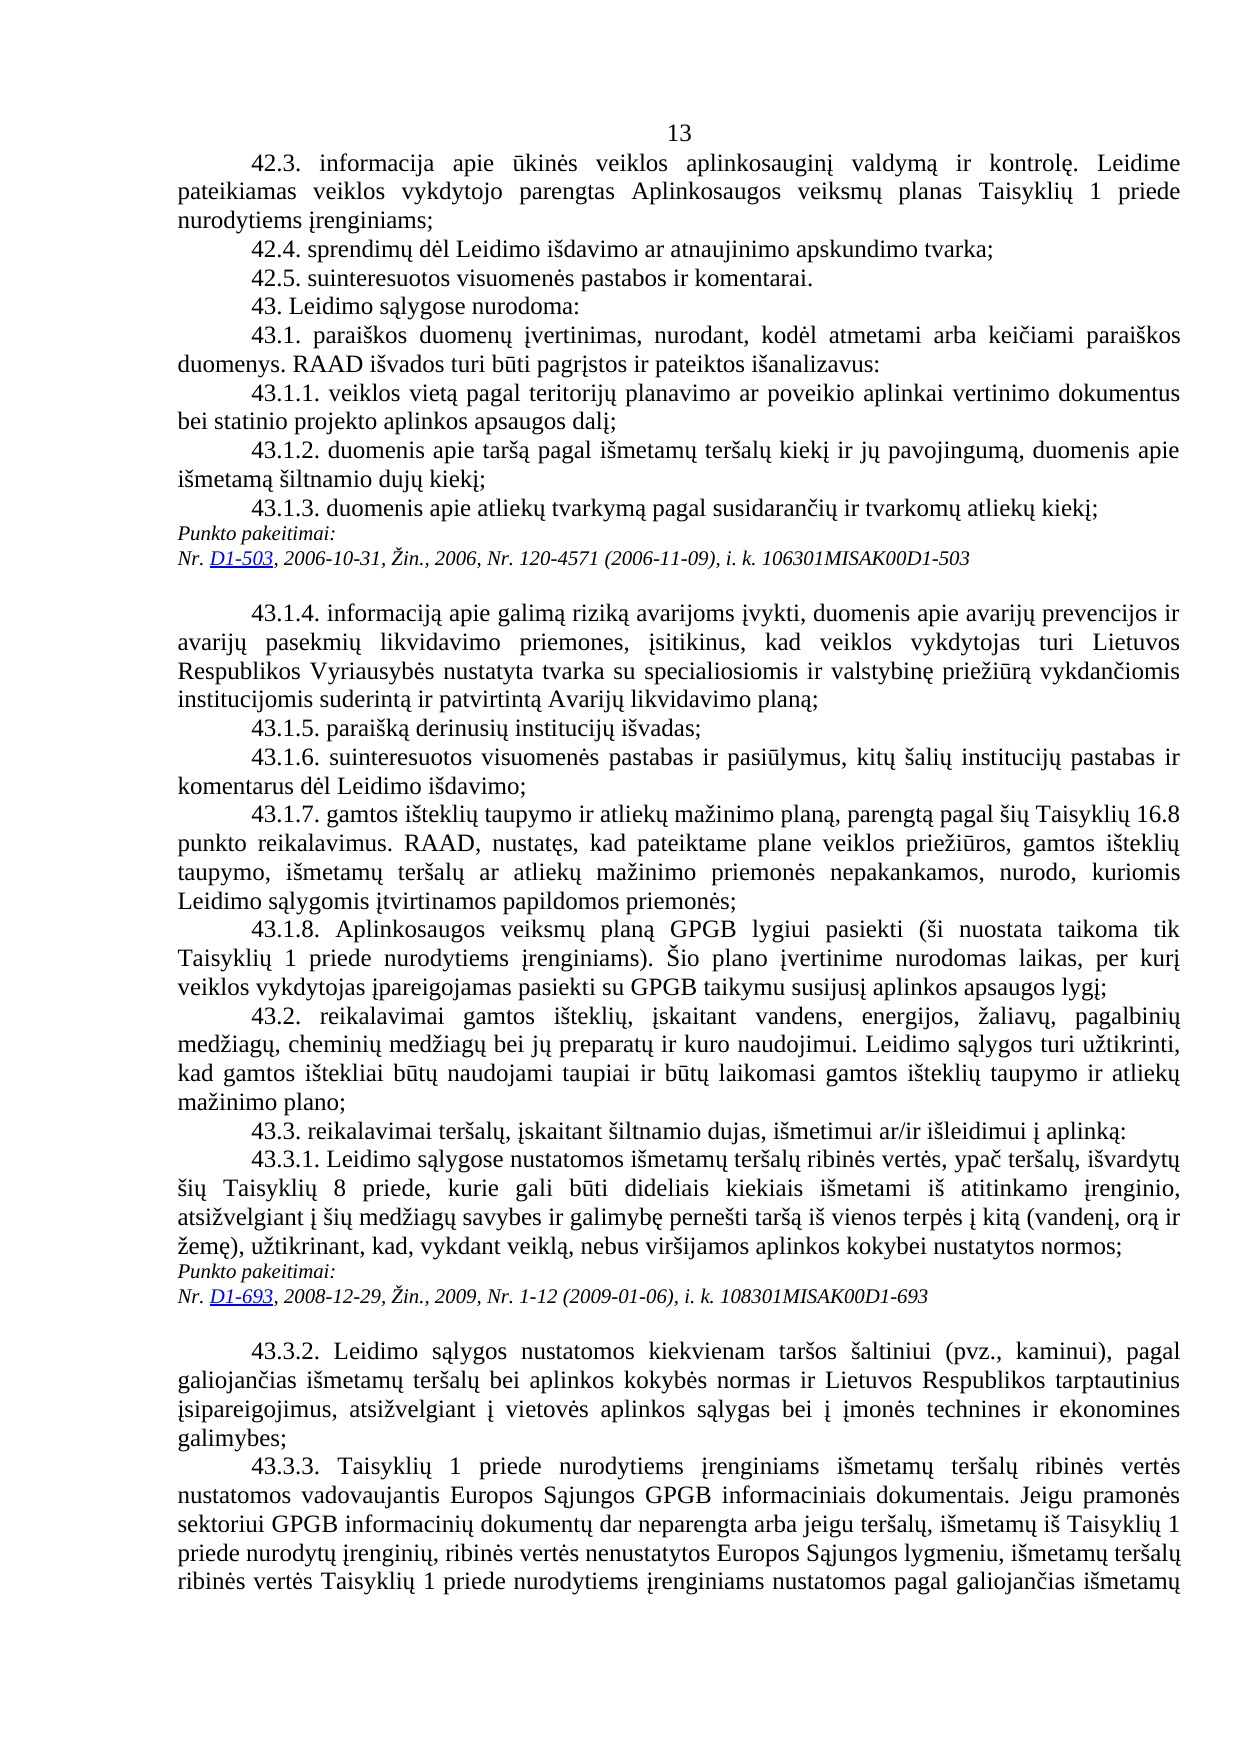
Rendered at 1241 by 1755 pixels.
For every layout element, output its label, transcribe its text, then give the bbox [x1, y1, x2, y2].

text 43.1.1. veiklos vietą pagal teritorijų planavimo ar poveikio aplinkai vertinimo dokumentus bei statinio projekto aplinkos apsaugos dalį; [177, 378, 1181, 435]
text 43.3.2. Leidimo sąlygos nustatomos kiekvienam taršos šaltiniui (pvz., kaminui), pagal galiojančias išmetamų teršalų bei aplinkos kokybės normas ir Lietuvos Respublikos tarptautinius įsipareigojimus, atsižvelgiant į vietovės aplinkos sąlygas bei į įmonės technines ir ekonomines galimybes; [177, 1336, 1181, 1451]
text 43.2. reikalavimai gamtos išteklių, įskaitant vandens, energijos, žaliavų, pagalbinių medžiagų, cheminių medžiagų bei jų preparatų ir kuro naudojimui. Leidimo sąlygos turi užtikrinti, kad gamtos ištekliai būtų naudojami taupiai ir būtų laikomasi gamtos išteklių taupymo ir atliekų mažinimo plano; [177, 1001, 1181, 1116]
text 43.1.6. suinteresuotos visuomenės pastabas ir pasiūlymus, kitų šalių institucijų pastabas ir komentarus dėl Leidimo išdavimo; [177, 742, 1181, 799]
text 42.5. suinteresuotos visuomenės pastabos ir komentarai. [177, 263, 1181, 291]
text 43.1.7. gamtos išteklių taupymo ir atliekų mažinimo planą, parengtą pagal šių Taisyklių 16.8 punkto reikalavimus. RAAD, nustatęs, kad pateiktame plane veiklos priežiūros, gamtos išteklių taupymo, išmetamų teršalų ar atliekų mažinimo priemonės nepakankamos, nurodo, kuriomis Leidimo sąlygomis įtvirtinamos papildomos priemonės; [177, 799, 1181, 914]
text 43.3.1. Leidimo sąlygose nustatomos išmetamų teršalų ribinės vertės, ypač teršalų, išvardytų šių Taisyklių 8 priede, kurie gali būti dideliais kiekiais išmetami iš atitinkamo įrenginio, atsižvelgiant į šių medžiagų savybes ir galimybę pernešti taršą iš vienos terpės į kitą (vandenį, orą ir žemę), užtikrinant, kad, vykdant veiklą, nebus viršijamos aplinkos kokybei nustatytos normos; [177, 1144, 1181, 1259]
text 43. Leidimo sąlygose nurodoma: [177, 291, 1181, 320]
text 42.3. informacija apie ūkinės veiklos aplinkosauginį valdymą ir kontrolę. Leidime pateikiamas veiklos vykdytojo parengtas Aplinkosaugos veiksmų planas Taisyklių 1 priede nurodytiems įrenginiams; [177, 148, 1181, 234]
text Nr. D1-503, 2006-10-31, Žin., 2006, Nr. 120-4571 (2006-11-09), i. k. 106301MISAK00D1-503 [177, 545, 1181, 569]
text Punkto pakeitimai: [177, 1259, 1181, 1283]
text 43.3.3. Taisyklių 1 priede nurodytiems įrenginiams išmetamų teršalų ribinės vertės nustatomos vadovaujantis Europos Sąjungos GPGB informaciniais dokumentais. Jeigu pramonės sektoriui GPGB informacinių dokumentų dar neparengta arba jeigu teršalų, išmetamų iš Taisyklių 1 priede nurodytų įrenginių, ribinės vertės nenustatytos Europos Sąjungos lygmeniu, išmetamų teršalų ribinės vertės Taisyklių 1 priede nurodytiems įrenginiams nustatomos pagal galiojančias išmetamų [177, 1451, 1181, 1595]
text 43.1. paraiškos duomenų įvertinimas, nurodant, kodėl atmetami arba keičiami paraiškos duomenys. RAAD išvados turi būti pagrįstos ir pateiktos išanalizavus: [177, 320, 1181, 378]
text Nr. D1-693, 2008-12-29, Žin., 2009, Nr. 1-12 (2009-01-06), i. k. 108301MISAK00D1-693 [177, 1283, 1181, 1308]
text 42.4. sprendimų dėl Leidimo išdavimo ar atnaujinimo apskundimo tvarka; [177, 234, 1181, 263]
text 43.1.2. duomenis apie taršą pagal išmetamų teršalų kiekį ir jų pavojingumą, duomenis apie išmetamą šiltnamio dujų kiekį; [177, 435, 1181, 493]
text Punkto pakeitimai: [177, 521, 1181, 545]
text 43.1.3. duomenis apie atliekų tvarkymą pagal susidarančių ir tvarkomų atliekų kiekį; [177, 493, 1181, 521]
text 43.1.8. Aplinkosaugos veiksmų planą GPGB lygiui pasiekti (ši nuostata taikoma tik Taisyklių 1 priede nurodytiems įrenginiams). Šio plano įvertinime nurodomas laikas, per kurį veiklos vykdytojas įpareigojamas pasiekti su GPGB taikymu susijusį aplinkos apsaugos lygį; [177, 914, 1181, 1001]
text 43.1.4. informaciją apie galimą riziką avarijoms įvykti, duomenis apie avarijų prevencijos ir avarijų pasekmių likvidavimo priemones, įsitikinus, kad veiklos vykdytojas turi Lietuvos Respublikos Vyriausybės nustatyta tvarka su specialiosiomis ir valstybinę priežiūrą vykdančiomis institucijomis suderintą ir patvirtintą Avarijų likvidavimo planą; [177, 598, 1181, 713]
text 43.1.5. paraišką derinusių institucijų išvadas; [177, 713, 1181, 742]
text 43.3. reikalavimai teršalų, įskaitant šiltnamio dujas, išmetimui ar/ir išleidimui į aplinką: [177, 1116, 1181, 1144]
